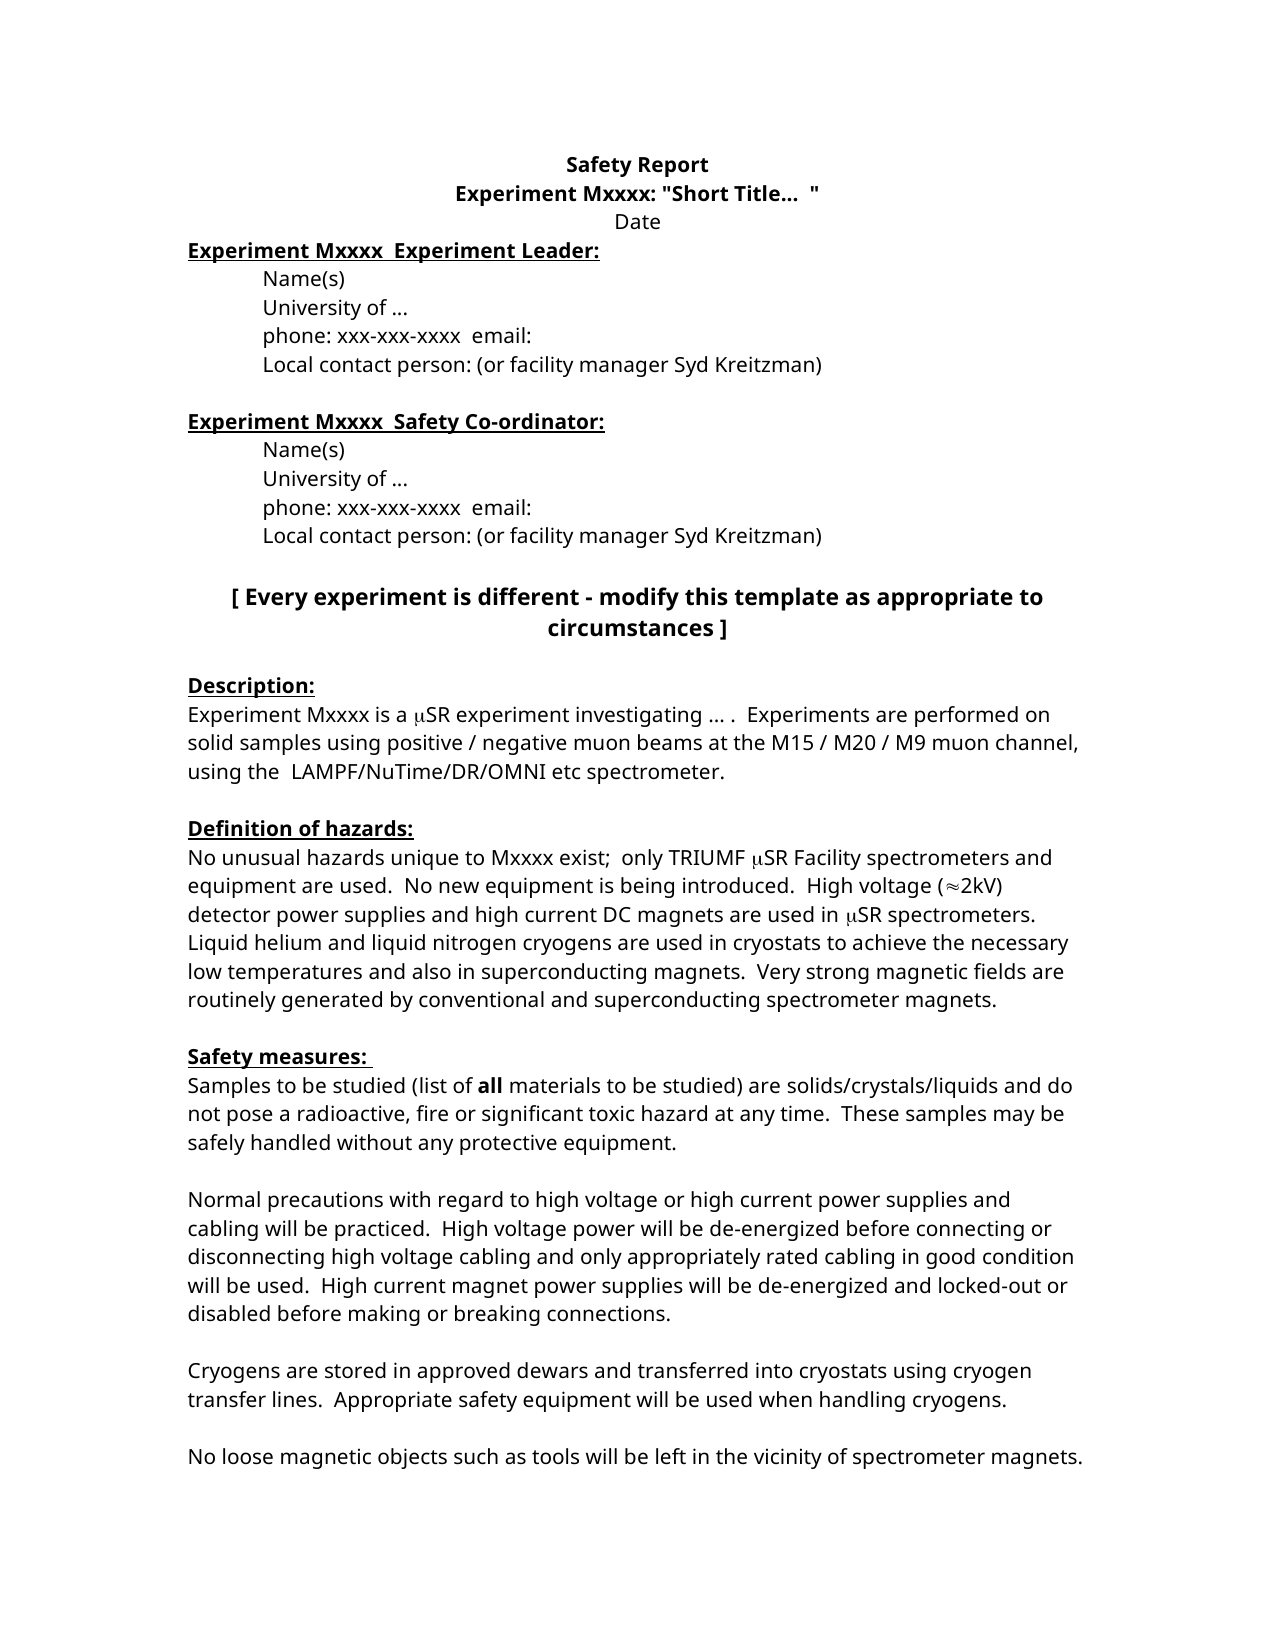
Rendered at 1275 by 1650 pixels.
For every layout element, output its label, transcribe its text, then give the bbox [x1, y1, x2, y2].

text Local contact person: (or facility manager Syd Kreitzman) [187, 521, 1087, 549]
text University of ... [187, 293, 1087, 321]
text Name(s) [187, 264, 1087, 293]
text Description: [187, 671, 1087, 700]
text Name(s) [187, 435, 1087, 464]
text No unusual hazards unique to Mxxxx exist; only TRIUMF mSR Facility spectrometers and equipment are used. No new equipment is being introduced. High voltage (»2kV) detector power supplies and high current DC magnets are used in mSR spectrometers. Liquid helium and liquid nitrogen cryogens are used in cryostats to achieve the necessary low temperatures and also in superconducting magnets. Very strong magnetic fields are routinely generated by conventional and superconducting spectrometer magnets. [187, 842, 1087, 1014]
text phone: xxx-xxx-xxxx email: [187, 321, 1087, 350]
text No loose magnetic objects such as tools will be left in the vicinity of spectrometer magnets. [187, 1442, 1087, 1470]
text Safety measures: [187, 1042, 1087, 1071]
text Experiment Mxxxx Experiment Leader: [187, 236, 1087, 264]
text Normal precautions with regard to high voltage or high current power supplies and cabling will be practiced. High voltage power will be de-energized before connecting or disconnecting high voltage cabling and only appropriately rated cabling in good condition will be used. High current magnet power supplies will be de-energized and locked-out or disabled before making or breaking connections. [187, 1185, 1087, 1328]
text Experiment Mxxxx is a mSR experiment investigating ... . Experiments are performed on solid samples using positive / negative muon beams at the M15 / M20 / M9 muon channel, using the LAMPF/NuTime/DR/OMNI etc spectrometer. [187, 700, 1087, 785]
text [ Every experiment is different - modify this template as appropriate to circumstances ] [187, 581, 1087, 643]
text Cryogens are stored in approved dewars and transferred into cryostats using cryogen transfer lines. Appropriate safety equipment will be used when handling cryogens. [187, 1356, 1087, 1413]
text Date [187, 207, 1087, 236]
text Local contact person: (or facility manager Syd Kreitzman) [187, 350, 1087, 378]
text phone: xxx-xxx-xxxx email: [187, 492, 1087, 521]
text Experiment Mxxxx Safety Co-ordinator: [187, 407, 1087, 435]
text Definition of hazards: [187, 814, 1087, 842]
text University of ... [187, 464, 1087, 492]
text Safety Report [187, 150, 1087, 178]
text Experiment Mxxxx: "Short Title... " [187, 178, 1087, 207]
text Samples to be studied (list of all materials to be studied) are solids/crystals/liquids and do not pose a radioactive, fire or significant toxic hazard at any time. These samples may be safely handled without any protective equipment. [187, 1071, 1087, 1156]
